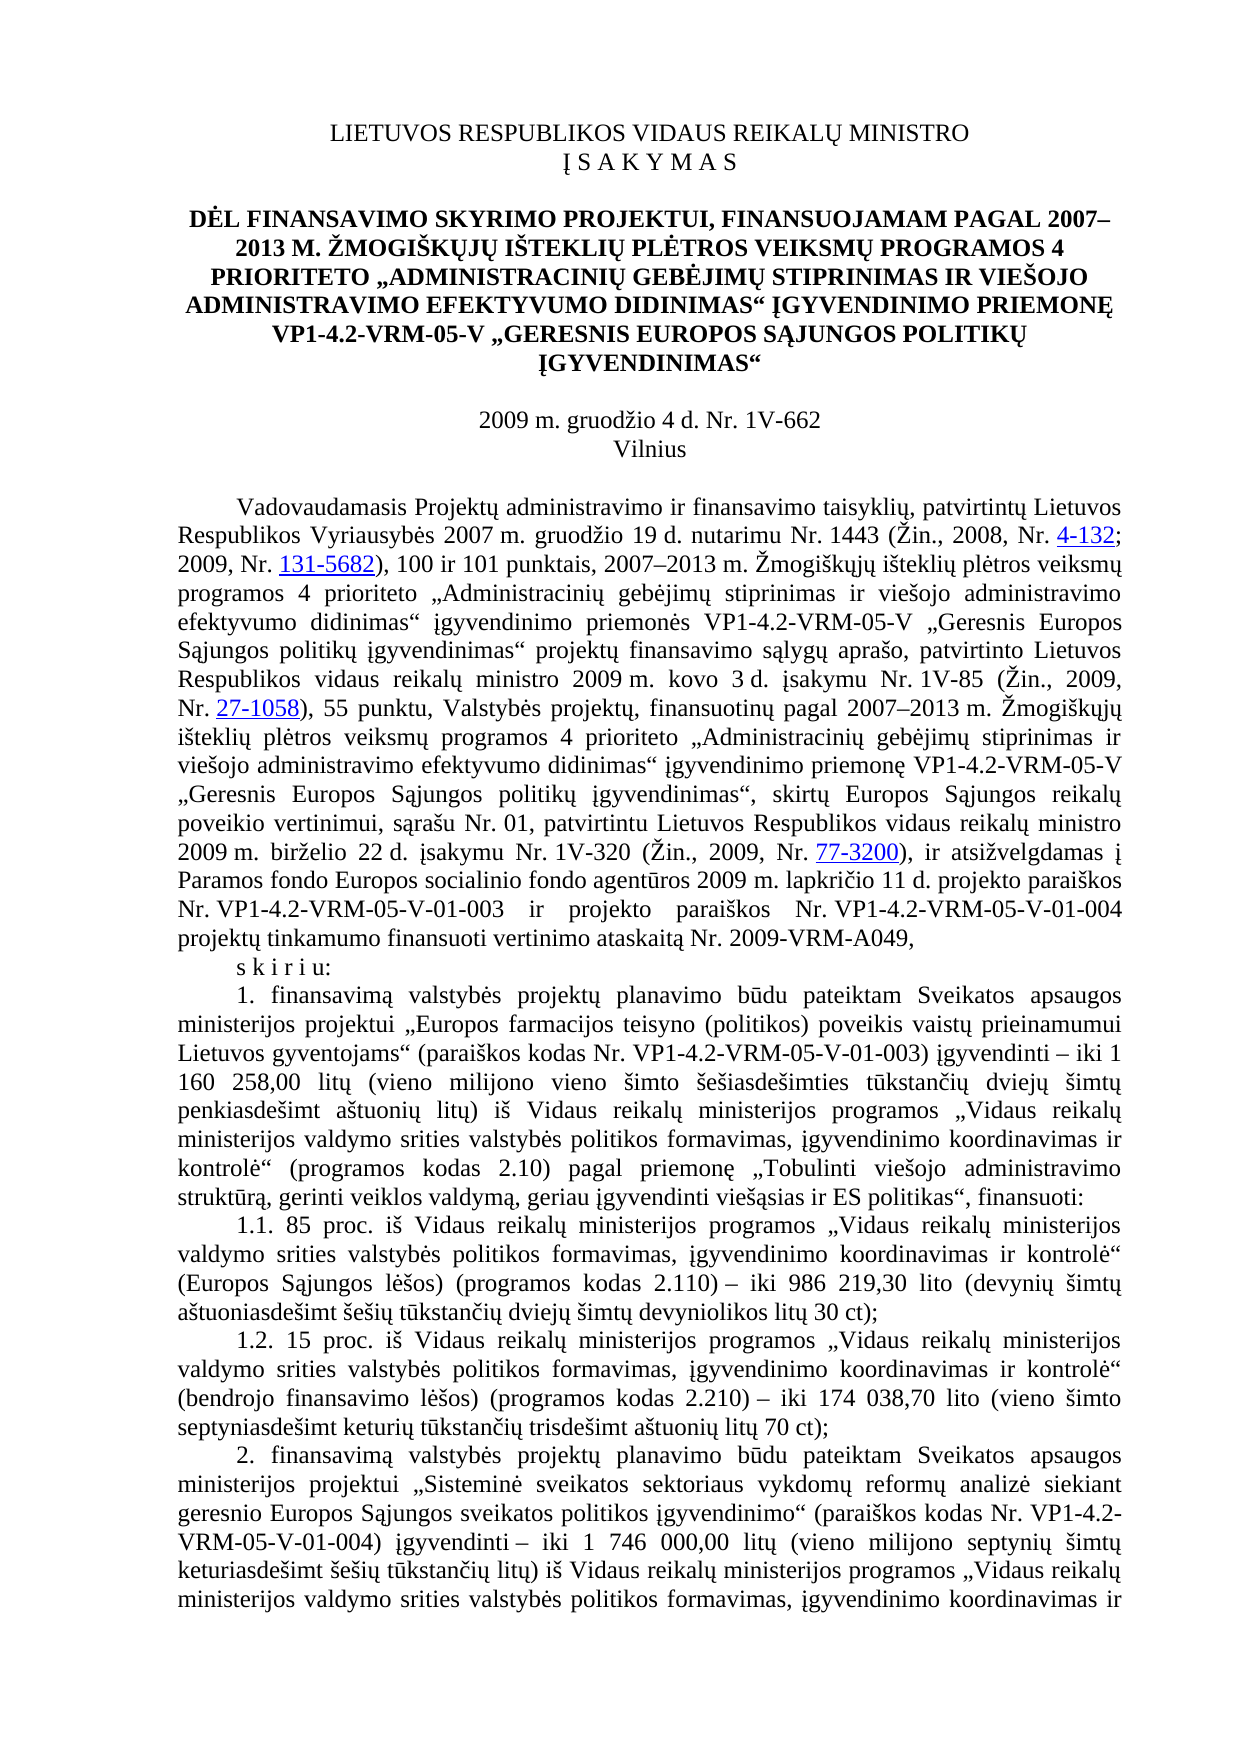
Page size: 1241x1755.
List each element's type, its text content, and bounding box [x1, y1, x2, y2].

text Vilnius [177, 434, 1122, 463]
text LIETUVOS RESPUBLIKOS VIDAUS REIKALŲ MINISTRO [177, 118, 1122, 147]
text 1.1. 85 proc. iš Vidaus reikalų ministerijos programos „Vidaus reikalų ministerijos valdymo srities valstybės politikos formavimas, įgyvendinimo koordinavimas ir kontrolė“ (Europos Sąjungos lėšos) (programos kodas 2.110) – iki 986 219,30 lito (devynių šimtų aštuoniasdešimt šešių tūkstančių dviejų šimtų devyniolikos litų 30 ct); [177, 1211, 1122, 1326]
text Vadovaudamasis Projektų administravimo ir finansavimo taisyklių, patvirtintų Lietuvos Respublikos Vyriausybės 2007 m. gruodžio 19 d. nutarimu Nr. 1443 (Žin., 2008, Nr. 4-132; 2009, Nr. 131-5682), 100 ir 101 punktais, 2007–2013 m. Žmogiškųjų išteklių plėtros veiksmų programos 4 prioriteto „Administracinių gebėjimų stiprinimas ir viešojo administravimo efektyvumo didinimas“ įgyvendinimo priemonės VP1-4.2-VRM-05-V „Geresnis Europos Sąjungos politikų įgyvendinimas“ projektų finansavimo sąlygų aprašo, patvirtinto Lietuvos Respublikos vidaus reikalų ministro 2009 m. kovo 3 d. įsakymu Nr. 1V-85 (Žin., 2009, Nr. 27-1058), 55 punktu, Valstybės projektų, finansuotinų pagal 2007–2013 m. Žmogiškųjų išteklių plėtros veiksmų programos 4 prioriteto „Administracinių gebėjimų stiprinimas ir viešojo administravimo efektyvumo didinimas“ įgyvendinimo priemonę VP1-4.2-VRM-05-V „Geresnis Europos Sąjungos politikų įgyvendinimas“, skirtų Europos Sąjungos reikalų poveikio vertinimui, sąrašu Nr. 01, patvirtintu Lietuvos Respublikos vidaus reikalų ministro 2009 m. birželio 22 d. įsakymu Nr. 1V-320 (Žin., 2009, Nr. 77-3200), ir atsižvelgdamas į Paramos fondo Europos socialinio fondo agentūros 2009 m. lapkričio 11 d. projekto paraiškos Nr. VP1-4.2-VRM-05-V-01-003 ir projekto paraiškos Nr. VP1-4.2-VRM-05-V-01-004 projektų tinkamumo finansuoti vertinimo ataskaitą Nr. 2009-VRM-A049, [177, 492, 1122, 952]
text 1.2. 15 proc. iš Vidaus reikalų ministerijos programos „Vidaus reikalų ministerijos valdymo srities valstybės politikos formavimas, įgyvendinimo koordinavimas ir kontrolė“ (bendrojo finansavimo lėšos) (programos kodas 2.210) – iki 174 038,70 lito (vieno šimto septyniasdešimt keturių tūkstančių trisdešimt aštuonių litų 70 ct); [177, 1326, 1122, 1441]
text Į S A K Y M A S [177, 147, 1122, 176]
text DĖL FINANSAVIMO SKYRIMO PROJEKTUI, FINANSUOJAMAM PAGAL 2007–2013 M. Žmogiškųjų išteklių plėtros veiksmų programos 4 prioriteto „Administracinių gebėjimų stiprinimas ir viešojo administravimo efektyvumo didinimas“ ĮGYVENDINIMO priemonĘ VP1-4.2-VRM-05-V „GERESNIS EUROPOS SĄJUNGOS POLITIKŲ ĮGYVENDINIMAS“ [177, 204, 1122, 377]
text 1. finansavimą valstybės projektų planavimo būdu pateiktam Sveikatos apsaugos ministerijos projektui „Europos farmacijos teisyno (politikos) poveikis vaistų prieinamumui Lietuvos gyventojams“ (paraiškos kodas Nr. VP1-4.2-VRM-05-V-01-003) įgyvendinti – iki 1 160 258,00 litų (vieno milijono vieno šimto šešiasdešimties tūkstančių dviejų šimtų penkiasdešimt aštuonių litų) iš Vidaus reikalų ministerijos programos „Vidaus reikalų ministerijos valdymo srities valstybės politikos formavimas, įgyvendinimo koordinavimas ir kontrolė“ (programos kodas 2.10) pagal priemonę „Tobulinti viešojo administravimo struktūrą, gerinti veiklos valdymą, geriau įgyvendinti viešąsias ir ES politikas“, finansuoti: [177, 981, 1122, 1211]
text 2. finansavimą valstybės projektų planavimo būdu pateiktam Sveikatos apsaugos ministerijos projektui „Sisteminė sveikatos sektoriaus vykdomų reformų analizė siekiant geresnio Europos Sąjungos sveikatos politikos įgyvendinimo“ (paraiškos kodas Nr. VP1-4.2-VRM-05-V-01-004) įgyvendinti – iki 1 746 000,00 litų (vieno milijono septynių šimtų keturiasdešimt šešių tūkstančių litų) iš Vidaus reikalų ministerijos programos „Vidaus reikalų ministerijos valdymo srities valstybės politikos formavimas, įgyvendinimo koordinavimas ir [177, 1441, 1122, 1613]
text 2009 m. gruodžio 4 d. Nr. 1V-662 [177, 406, 1122, 434]
text s k i r i u: [177, 952, 1122, 981]
